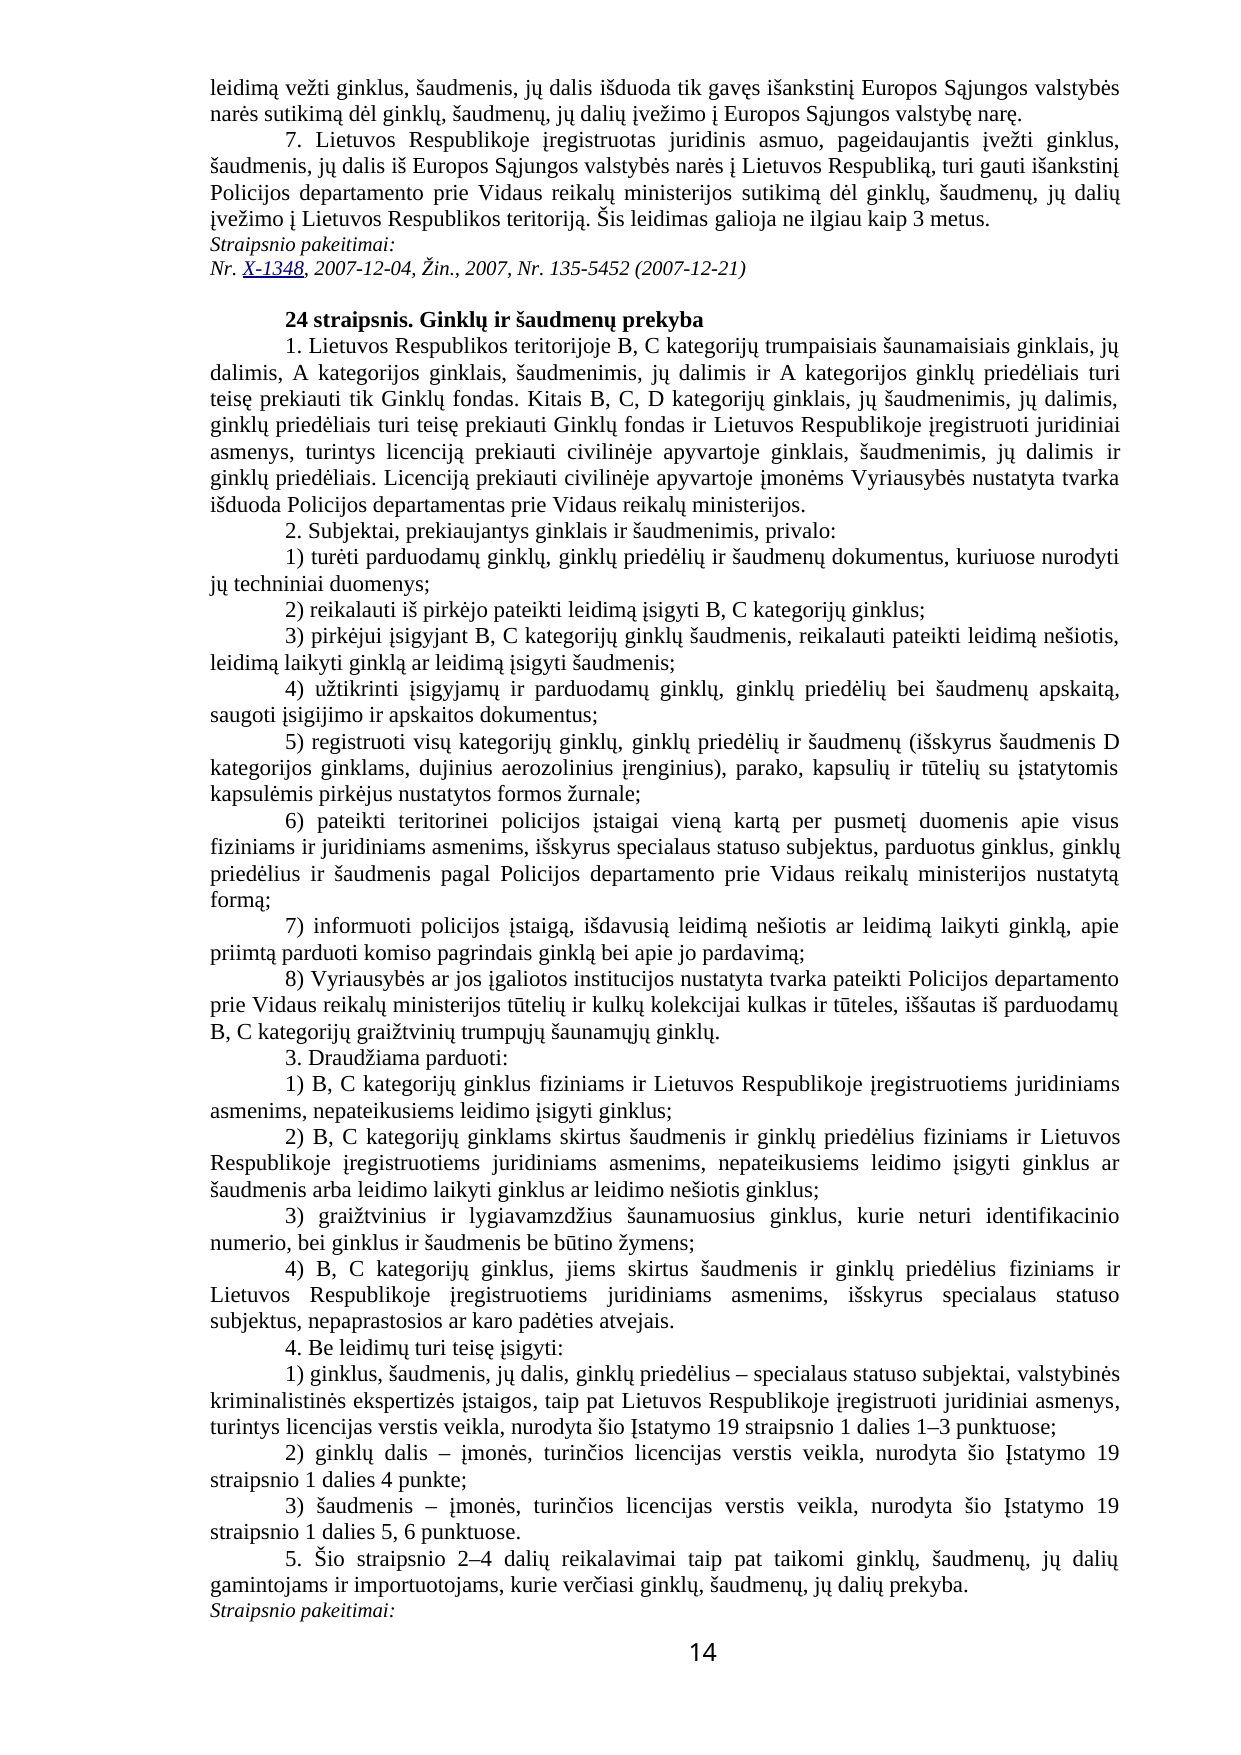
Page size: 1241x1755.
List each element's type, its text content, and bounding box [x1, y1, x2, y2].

text Straipsnio pakeitimai: [210, 1597, 1120, 1622]
text 2) reikalauti iš pirkėjo pateikti leidimą įsigyti B, C kategorijų ginklus; [210, 596, 1120, 622]
text 1) turėti parduodamų ginklų, ginklų priedėlių ir šaudmenų dokumentus, kuriuose nurodyti jų techniniai duomenys; [210, 543, 1120, 596]
text 1. Lietuvos Respublikos teritorijoje B, C kategorijų trumpaisiais šaunamaisiais ginklais, jų dalimis, A kategorijos ginklais, šaudmenimis, jų dalimis ir A kategorijos ginklų priedėliais turi teisę prekiauti tik Ginklų fondas. Kitais B, C, D kategorijų ginklais, jų šaudmenimis, jų dalimis, ginklų priedėliais turi teisę prekiauti Ginklų fondas ir Lietuvos Respublikoje įregistruoti juridiniai asmenys, turintys licenciją prekiauti civilinėje apyvartoje ginklais, šaudmenimis, jų dalimis ir ginklų priedėliais. Licenciją prekiauti civilinėje apyvartoje įmonėms Vyriausybės nustatyta tvarka išduoda Policijos departamentas prie Vidaus reikalų ministerijos. [210, 332, 1120, 517]
text 5. Šio straipsnio 2–4 dalių reikalavimai taip pat taikomi ginklų, šaudmenų, jų dalių gamintojams ir importuotojams, kurie verčiasi ginklų, šaudmenų, jų dalių prekyba. [210, 1545, 1120, 1597]
text Straipsnio pakeitimai: [210, 232, 1120, 256]
text leidimą vežti ginklus, šaudmenis, jų dalis išduoda tik gavęs išankstinį Europos Sąjungos valstybės narės sutikimą dėl ginklų, šaudmenų, jų dalių įvežimo į Europos Sąjungos valstybę narę. [210, 73, 1120, 126]
text 7) informuoti policijos įstaigą, išdavusią leidimą nešiotis ar leidimą laikyti ginklą, apie priimtą parduoti komiso pagrindais ginklą bei apie jo pardavimą; [210, 912, 1120, 965]
text 2) B, C kategorijų ginklams skirtus šaudmenis ir ginklų priedėlius fiziniams ir Lietuvos Respublikoje įregistruotiems juridiniams asmenims, nepateikusiems leidimo įsigyti ginklus ar šaudmenis arba leidimo laikyti ginklus ar leidimo nešiotis ginklus; [210, 1123, 1120, 1202]
text 2. Subjektai, prekiaujantys ginklais ir šaudmenimis, privalo: [210, 517, 1120, 543]
text 3. Draudžiama parduoti: [210, 1044, 1120, 1070]
text Nr. X-1348, 2007-12-04, Žin., 2007, Nr. 135-5452 (2007-12-21) [210, 256, 1120, 280]
text 1) ginklus, šaudmenis, jų dalis, ginklų priedėlius – specialaus statuso subjektai, valstybinės kriminalistinės ekspertizės įstaigos, taip pat Lietuvos Respublikoje įregistruoti juridiniai asmenys, turintys licencijas verstis veikla, nurodyta šio Įstatymo 19 straipsnio 1 dalies 1–3 punktuose; [210, 1360, 1120, 1439]
text 8) Vyriausybės ar jos įgaliotos institucijos nustatyta tvarka pateikti Policijos departamento prie Vidaus reikalų ministerijos tūtelių ir kulkų kolekcijai kulkas ir tūteles, iššautas iš parduodamų B, C kategorijų graižtvinių trumpųjų šaunamųjų ginklų. [210, 965, 1120, 1044]
text 1) B, C kategorijų ginklus fiziniams ir Lietuvos Respublikoje įregistruotiems juridiniams asmenims, nepateikusiems leidimo įsigyti ginklus; [210, 1070, 1120, 1123]
text 5) registruoti visų kategorijų ginklų, ginklų priedėlių ir šaudmenų (išskyrus šaudmenis D kategorijos ginklams, dujinius aerozolinius įrenginius), parako, kapsulių ir tūtelių su įstatytomis kapsulėmis pirkėjus nustatytos formos žurnale; [210, 728, 1120, 807]
text 24 straipsnis. Ginklų ir šaudmenų prekyba [210, 306, 1120, 332]
text 4) užtikrinti įsigyjamų ir parduodamų ginklų, ginklų priedėlių bei šaudmenų apskaitą, saugoti įsigijimo ir apskaitos dokumentus; [210, 675, 1120, 728]
text 7. Lietuvos Respublikoje įregistruotas juridinis asmuo, pageidaujantis įvežti ginklus, šaudmenis, jų dalis iš Europos Sąjungos valstybės narės į Lietuvos Respubliką, turi gauti išankstinį Policijos departamento prie Vidaus reikalų ministerijos sutikimą dėl ginklų, šaudmenų, jų dalių įvežimo į Lietuvos Respublikos teritoriją. Šis leidimas galioja ne ilgiau kaip 3 metus. [210, 126, 1120, 232]
text 6) pateikti teritorinei policijos įstaigai vieną kartą per pusmetį duomenis apie visus fiziniams ir juridiniams asmenims, išskyrus specialaus statuso subjektus, parduotus ginklus, ginklų priedėlius ir šaudmenis pagal Policijos departamento prie Vidaus reikalų ministerijos nustatytą formą; [210, 807, 1120, 912]
text 3) šaudmenis – įmonės, turinčios licencijas verstis veikla, nurodyta šio Įstatymo 19 straipsnio 1 dalies 5, 6 punktuose. [210, 1492, 1120, 1545]
text 3) pirkėjui įsigyjant B, C kategorijų ginklų šaudmenis, reikalauti pateikti leidimą nešiotis, leidimą laikyti ginklą ar leidimą įsigyti šaudmenis; [210, 622, 1120, 675]
text 3) graižtvinius ir lygiavamzdžius šaunamuosius ginklus, kurie neturi identifikacinio numerio, bei ginklus ir šaudmenis be būtino žymens; [210, 1202, 1120, 1255]
text 4) B, C kategorijų ginklus, jiems skirtus šaudmenis ir ginklų priedėlius fiziniams ir Lietuvos Respublikoje įregistruotiems juridiniams asmenims, išskyrus specialaus statuso subjektus, nepaprastosios ar karo padėties atvejais. [210, 1255, 1120, 1334]
text 2) ginklų dalis – įmonės, turinčios licencijas verstis veikla, nurodyta šio Įstatymo 19 straipsnio 1 dalies 4 punkte; [210, 1439, 1120, 1492]
text 4. Be leidimų turi teisę įsigyti: [210, 1334, 1120, 1360]
